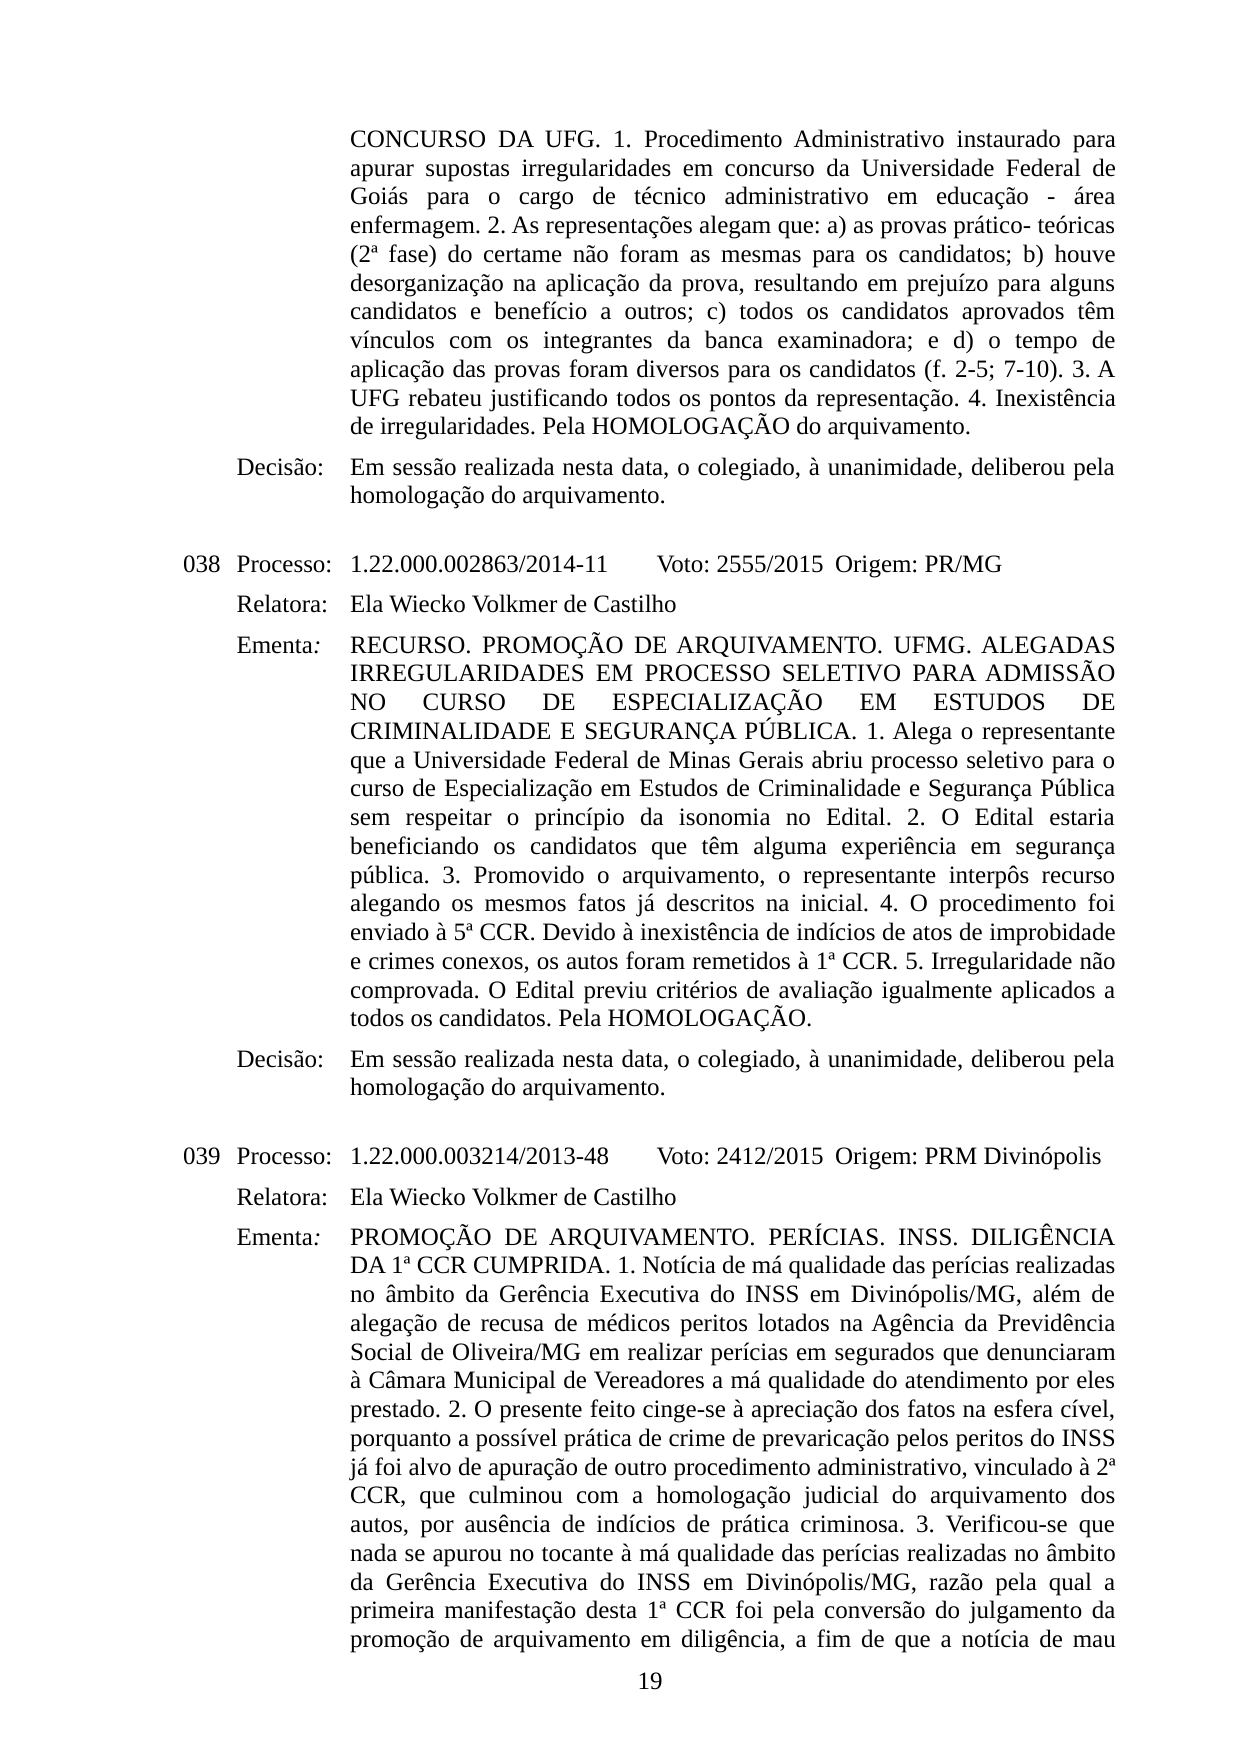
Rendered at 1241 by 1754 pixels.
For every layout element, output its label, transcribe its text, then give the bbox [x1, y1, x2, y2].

table_cell Em sessão realizada nesta data, o colegiado, à unanimidade, deliberou pela homologação do arquivamento. [344, 446, 1122, 515]
table_cell Ementa: [231, 624, 344, 1038]
table_cell Ela Wiecko Volkmer de Castilho [344, 584, 1122, 624]
table_cell Decisão: [231, 1038, 344, 1107]
table_header Processo: [231, 1136, 344, 1176]
table_cell RECURSO. PROMOÇÃO DE ARQUIVAMENTO. UFMG. ALEGADAS IRREGULARIDADES EM PROCESSO SELETIVO PARA ADMISSÃO NO CURSO DE ESPECIALIZAÇÃO EM ESTUDOS DE CRIMINALIDADE E SEGURANÇA PÚBLICA. 1. Alega o representante que a Universidade Federal de Minas Gerais abriu processo seletivo para o curso de Especialização em Estudos de Criminalidade e Segurança Pública sem respeitar o princípio da isonomia no Edital. 2. O Edital estaria beneficiando os candidatos que têm alguma experiência em segurança pública. 3. Promovido o arquivamento, o representante interpôs recurso alegando os mesmos fatos já descritos na inicial. 4. O procedimento foi enviado à 5ª CCR. Devido à inexistência de indícios de atos de improbidade e crimes conexos, os autos foram remetidos à 1ª CCR. 5. Irregularidade não comprovada. O Edital previu critérios de avaliação igualmente aplicados a todos os candidatos. Pela HOMOLOGAÇÃO. [344, 624, 1122, 1038]
table_header 1.22.000.002863/2014-11 [344, 544, 651, 584]
table_cell [177, 118, 231, 446]
table_header 038 [177, 544, 231, 584]
table_cell [177, 1216, 231, 1659]
table_cell [177, 1038, 231, 1107]
table_cell Ela Wiecko Volkmer de Castilho [344, 1176, 1122, 1216]
table_cell PROMOÇÃO DE ARQUIVAMENTO. PERÍCIAS. INSS. DILIGÊNCIA DA 1ª CCR CUMPRIDA. 1. Notícia de má qualidade das perícias realizadas no âmbito da Gerência Executiva do INSS em Divinópolis/MG, além de alegação de recusa de médicos peritos lotados na Agência da Previdência Social de Oliveira/MG em realizar perícias em segurados que denunciaram à Câmara Municipal de Vereadores a má qualidade do atendimento por eles prestado. 2. O presente feito cinge-se à apreciação dos fatos na esfera cível, porquanto a possível prática de crime de prevaricação pelos peritos do INSS já foi alvo de apuração de outro procedimento administrativo, vinculado à 2ª CCR, que culminou com a homologação judicial do arquivamento dos autos, por ausência de indícios de prática criminosa. 3. Verificou-se que nada se apurou no tocante à má qualidade das perícias realizadas no âmbito da Gerência Executiva do INSS em Divinópolis/MG, razão pela qual a primeira manifestação desta 1ª CCR foi pela conversão do julgamento da promoção de arquivamento em diligência, a fim de que a notícia de mau [344, 1216, 1122, 1659]
table_cell Relatora: [231, 584, 344, 624]
table_cell CONCURSO DA UFG. 1. Procedimento Administrativo instaurado para apurar supostas irregularidades em concurso da Universidade Federal de Goiás para o cargo de técnico administrativo em educação - área enfermagem. 2. As representações alegam que: a) as provas prático- teóricas (2ª fase) do certame não foram as mesmas para os candidatos; b) houve desorganização na aplicação da prova, resultando em prejuízo para alguns candidatos e benefício a outros; c) todos os candidatos aprovados têm vínculos com os integrantes da banca examinadora; e d) o tempo de aplicação das provas foram diversos para os candidatos (f. 2-5; 7-10). 3. A UFG rebateu justificando todos os pontos da representação. 4. Inexistência de irregularidades. Pela HOMOLOGAÇÃO do arquivamento. [344, 118, 1122, 446]
table_header Processo: [231, 544, 344, 584]
table_cell [177, 446, 231, 515]
table_cell Relatora: [231, 1176, 344, 1216]
table_cell Em sessão realizada nesta data, o colegiado, à unanimidade, deliberou pela homologação do arquivamento. [344, 1038, 1122, 1107]
table_cell [177, 1176, 231, 1216]
table_cell Decisão: [231, 446, 344, 515]
table_header 1.22.000.003214/2013-48 [344, 1136, 651, 1176]
table_header Voto: 2412/2015 [651, 1136, 829, 1176]
table_header Origem: PR/MG [829, 544, 1122, 584]
table_header Origem: PRM Divinópolis [829, 1136, 1122, 1176]
table_cell [177, 584, 231, 624]
table_cell [231, 118, 344, 446]
table_header Voto: 2555/2015 [651, 544, 829, 584]
table_header 039 [177, 1136, 231, 1176]
table_cell [177, 624, 231, 1038]
table_cell Ementa: [231, 1216, 344, 1659]
